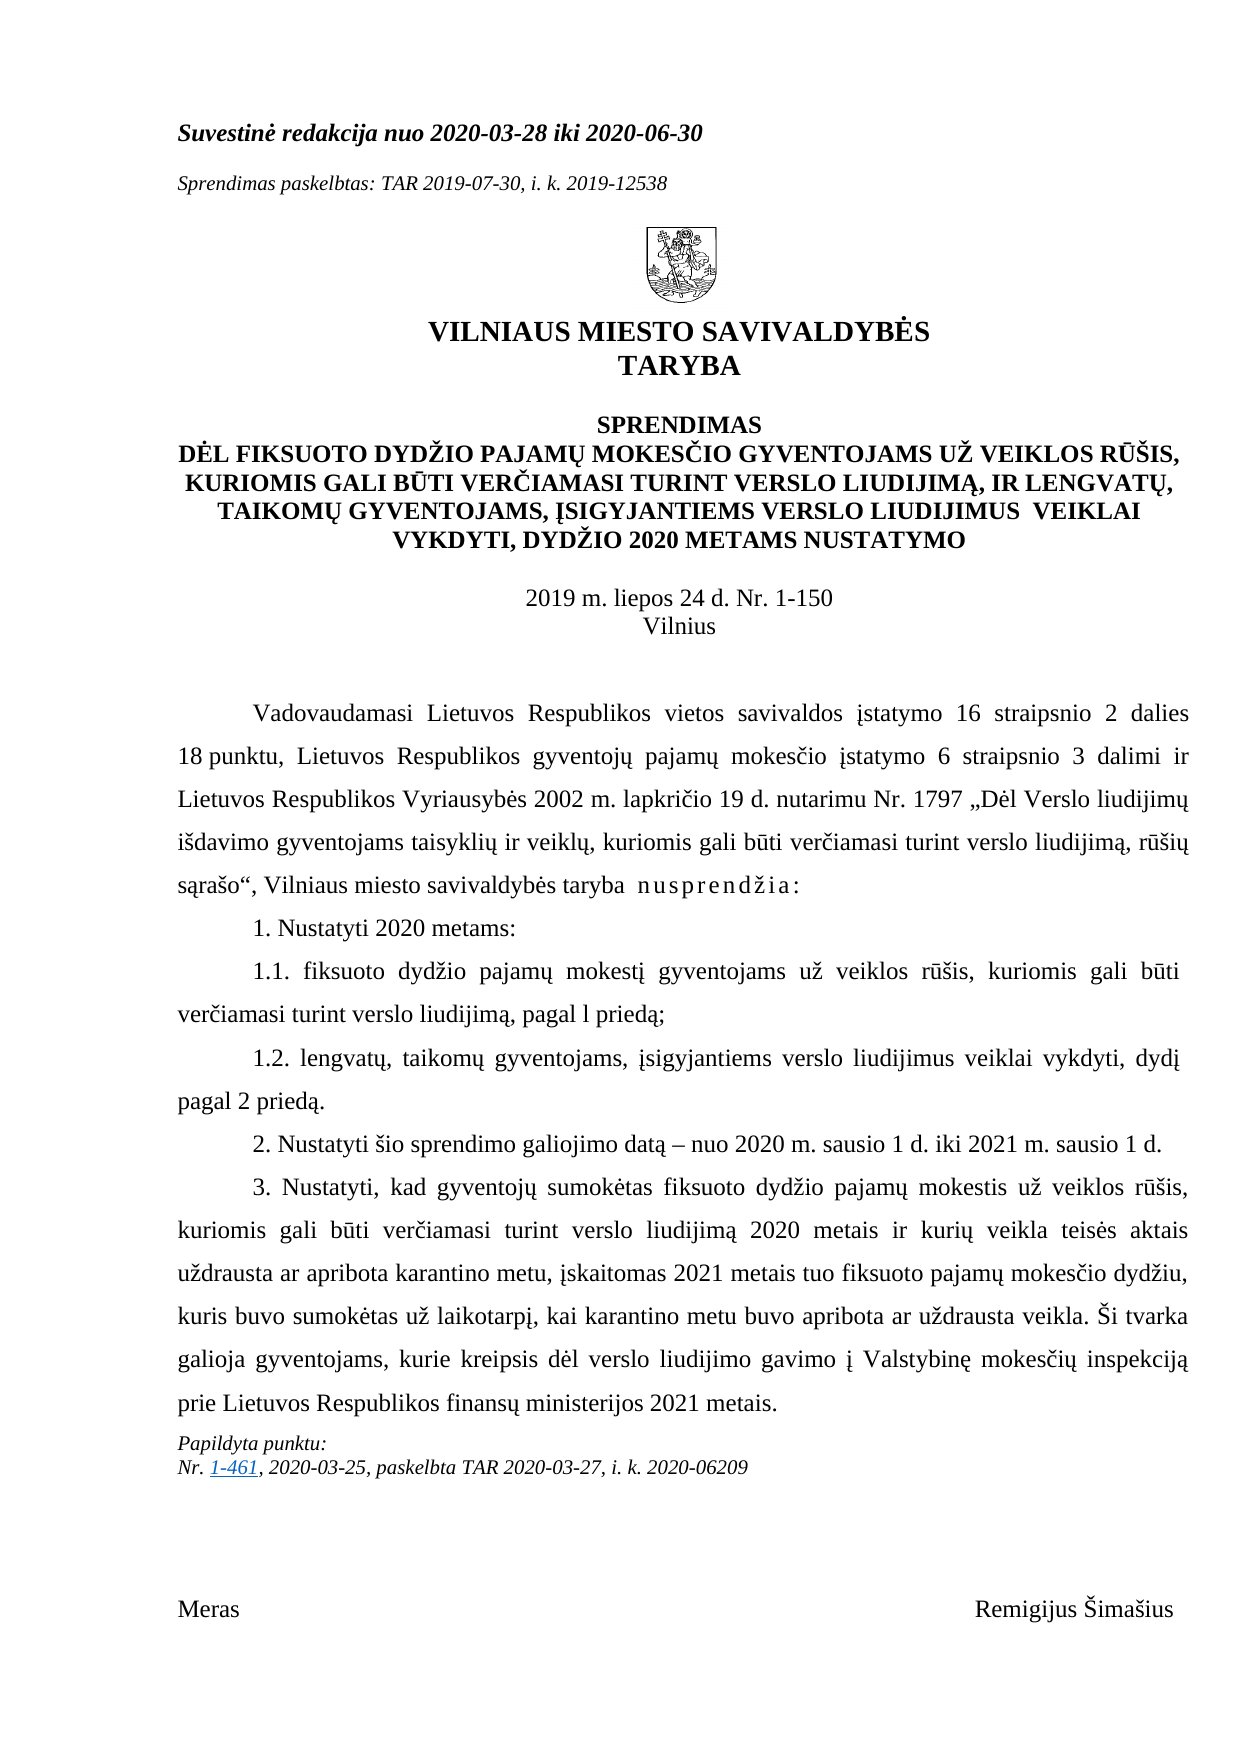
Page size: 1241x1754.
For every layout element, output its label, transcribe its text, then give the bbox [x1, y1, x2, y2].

text Sprendimas paskelbtas: TAR 2019-07-30, i. k. 2019-12538 [177, 171, 1181, 195]
text 2019 m. liepos 24 d. Nr. 1-150 [177, 583, 1181, 611]
text DĖL FIKSUOTO DYDŽIO PAJAMŲ MOKESČIO GYVENTOJAMS UŽ VEIKLOS RŪŠIS, KURIOMIS GALI BŪTI VERČIAMASI TURINT VERSLO LIUDIJIMĄ, IR LENGVATŲ, TAIKOMŲ GYVENTOJAMS, ĮSIGYJANTIEMS VERSLO LIUDIJIMUS VEIKLAI VYKDYTI, DYDŽIO 2020 METAMS NUSTATYMO [177, 439, 1181, 554]
text 3. Nustatyti, kad gyventojų sumokėtas fiksuoto dydžio pajamų mokestis už veiklos rūšis, kuriomis gali būti verčiamasi turint verslo liudijimą 2020 metais ir kurių veikla teisės aktais uždrausta ar apribota karantino metu, įskaitomas 2021 metais tuo fiksuoto pajamų mokesčio dydžiu, kuris buvo sumokėtas už laikotarpį, kai karantino metu buvo apribota ar uždrausta veikla. Ši tvarka galioja gyventojams, kurie kreipsis dėl verslo liudijimo gavimo į Valstybinę mokesčių inspekciją prie Lietuvos Respublikos finansų ministerijos 2021 metais. [177, 1172, 1189, 1416]
text Papildyta punktu: [177, 1431, 1181, 1455]
text 1.1. fiksuoto dydžio pajamų mokestį gyventojams už veiklos rūšis, kuriomis gali būti verčiamasi turint verslo liudijimą, pagal l priedą; [177, 956, 1181, 1028]
text 2. Nustatyti šio sprendimo galiojimo datą – nuo 2020 m. sausio 1 d. iki 2021 m. sausio 1 d. [177, 1129, 1181, 1158]
text Nr. 1-461, 2020-03-25, paskelbta TAR 2020-03-27, i. k. 2020-06209 [177, 1455, 1181, 1479]
text TARYBA [177, 348, 1181, 381]
text 1.2. lengvatų, taikomų gyventojams, įsigyjantiems verslo liudijimus veiklai vykdyti, dydį pagal 2 priedą. [177, 1043, 1181, 1114]
text Vilnius [177, 611, 1181, 640]
text Meras Remigijus Šimašius [177, 1594, 1181, 1623]
text 1. Nustatyti 2020 metams: [177, 913, 1190, 942]
text VILNIAUS MIESTO SAVIVALDYBĖS [177, 314, 1181, 348]
text SPRENDIMAS [177, 410, 1181, 439]
text Suvestinė redakcija nuo 2020-03-28 iki 2020-06-30 [177, 118, 1181, 147]
text Vadovaudamasi Lietuvos Respublikos vietos savivaldos įstatymo 16 straipsnio 2 dalies 18 punktu, Lietuvos Respublikos gyventojų pajamų mokesčio įstatymo 6 straipsnio 3 dalimi ir Lietuvos Respublikos Vyriausybės 2002 m. lapkričio 19 d. nutarimu Nr. 1797 „Dėl Verslo liudijimų išdavimo gyventojams taisyklių ir veiklų, kuriomis gali būti verčiamasi turint verslo liudijimą, rūšių sąrašo“, Vilniaus miesto savivaldybės taryba nusprendžia: [177, 698, 1190, 899]
